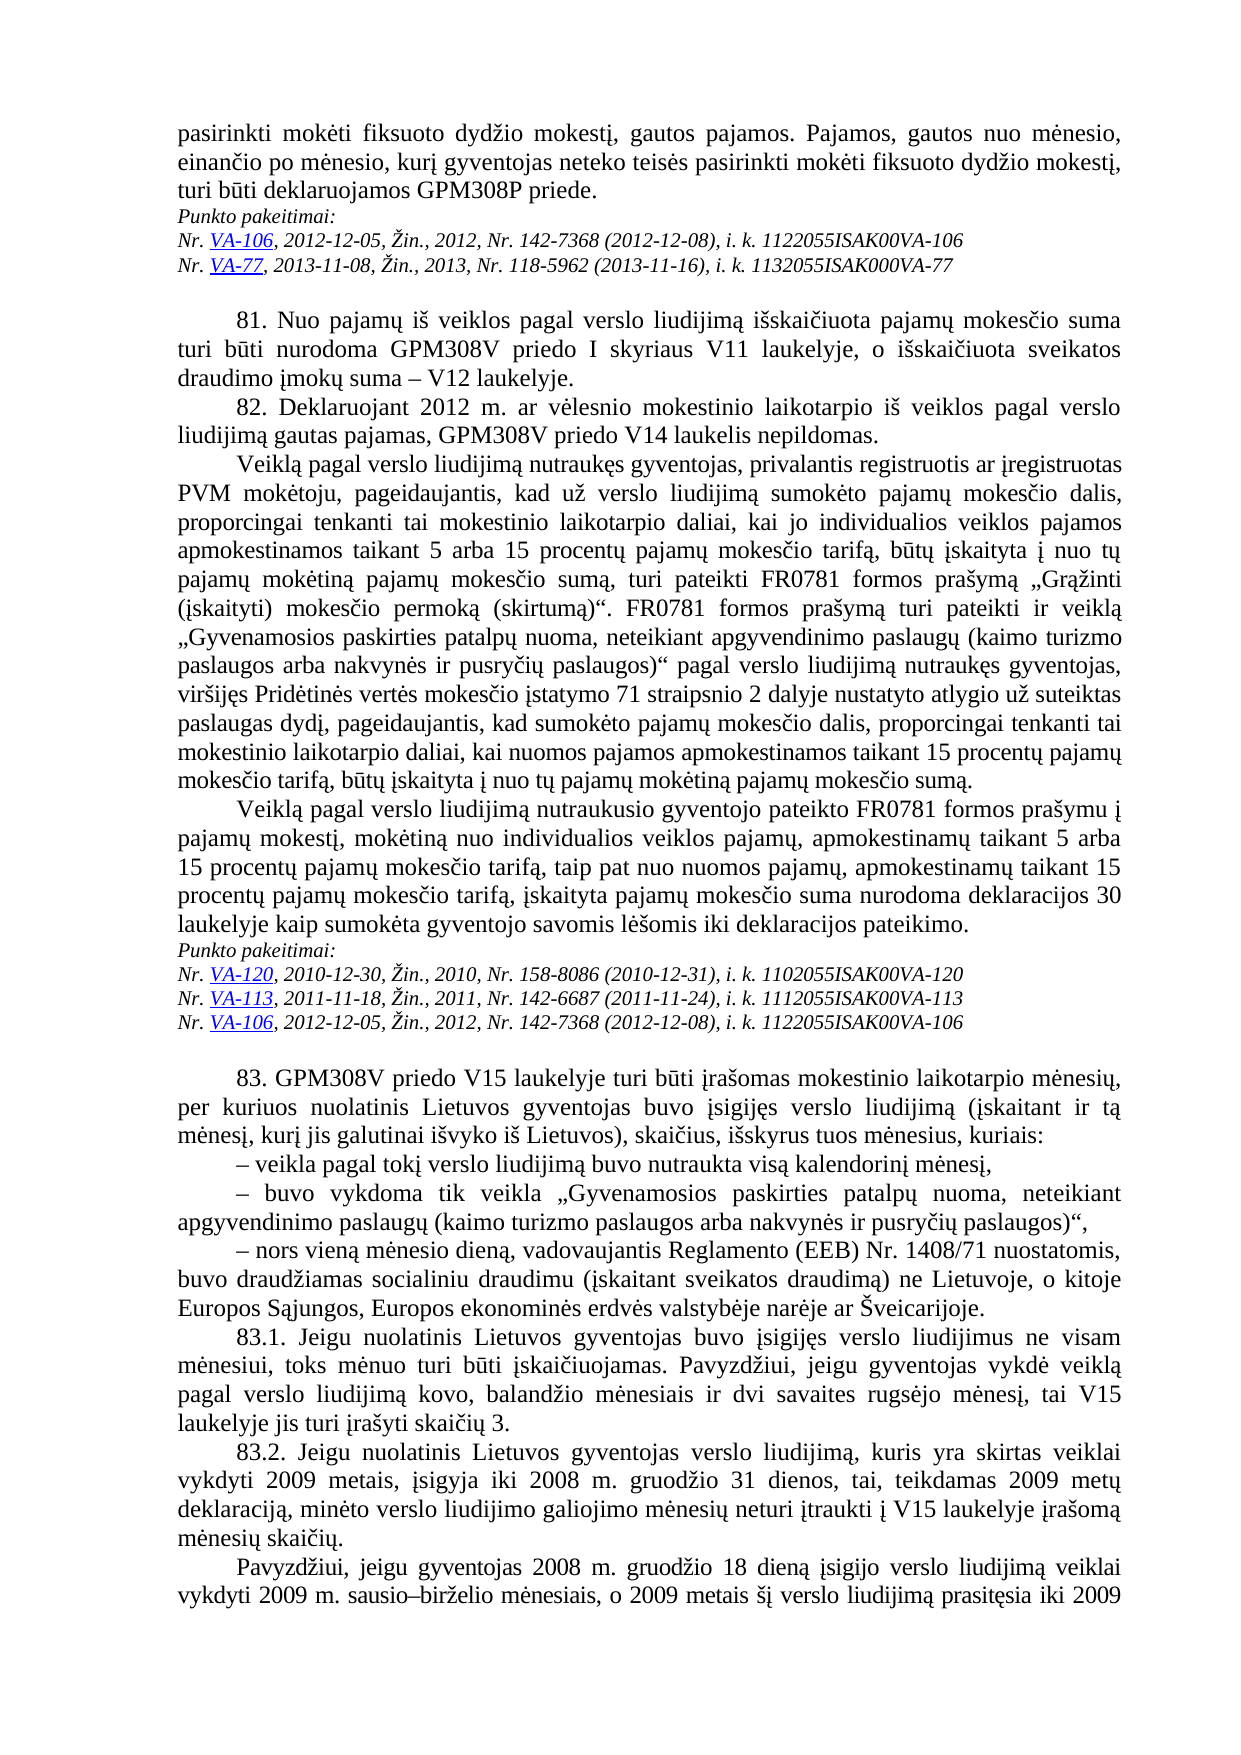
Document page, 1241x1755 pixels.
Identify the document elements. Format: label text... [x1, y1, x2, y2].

text – buvo vykdoma tik veikla „Gyvenamosios paskirties patalpų nuoma, neteikiant apgyvendinimo paslaugų (kaimo turizmo paslaugos arba nakvynės ir pusryčių paslaugos)“, [177, 1178, 1122, 1235]
text – veikla pagal tokį verslo liudijimą buvo nutraukta visą kalendorinį mėnesį, [177, 1149, 1122, 1178]
text Nr. VA-77, 2013-11-08, Žin., 2013, Nr. 118-5962 (2013-11-16), i. k. 1132055ISAK000VA-77 [177, 252, 1122, 277]
text 82. Deklaruojant 2012 m. ar vėlesnio mokestinio laikotarpio iš veiklos pagal verslo liudijimą gautas pajamas, GPM308V priedo V14 laukelis nepildomas. [177, 392, 1122, 449]
text Punkto pakeitimai: [177, 204, 1122, 228]
text Punkto pakeitimai: [177, 938, 1122, 962]
text Nr. VA-120, 2010-12-30, Žin., 2010, Nr. 158-8086 (2010-12-31), i. k. 1102055ISAK00VA-120 [177, 962, 1122, 986]
text Nr. VA-106, 2012-12-05, Žin., 2012, Nr. 142-7368 (2012-12-08), i. k. 1122055ISAK00VA-106 [177, 1010, 1122, 1034]
text pasirinkti mokėti fiksuoto dydžio mokestį, gautos pajamos. Pajamos, gautos nuo mėnesio, einančio po mėnesio, kurį gyventojas neteko teisės pasirinkti mokėti fiksuoto dydžio mokestį, turi būti deklaruojamos GPM308P priede. [177, 118, 1122, 204]
text 81. Nuo pajamų iš veiklos pagal verslo liudijimą išskaičiuota pajamų mokesčio suma turi būti nurodoma GPM308V priedo I skyriaus V11 laukelyje, o išskaičiuota sveikatos draudimo įmokų suma – V12 laukelyje. [177, 305, 1122, 392]
text Nr. VA-113, 2011-11-18, Žin., 2011, Nr. 142-6687 (2011-11-24), i. k. 1112055ISAK00VA-113 [177, 986, 1122, 1010]
text Pavyzdžiui, jeigu gyventojas 2008 m. gruodžio 18 dieną įsigijo verslo liudijimą veiklai vykdyti 2009 m. sausio–birželio mėnesiais, o 2009 metais šį verslo liudijimą prasitęsia iki 2009 [177, 1552, 1122, 1609]
text Veiklą pagal verslo liudijimą nutraukęs gyventojas, privalantis registruotis ar įregistruotas PVM mokėtoju, pageidaujantis, kad už verslo liudijimą sumokėto pajamų mokesčio dalis, proporcingai tenkanti tai mokestinio laikotarpio daliai, kai jo individualios veiklos pajamos apmokestinamos taikant 5 arba 15 procentų pajamų mokesčio tarifą, būtų įskaityta į nuo tų pajamų mokėtiną pajamų mokesčio sumą, turi pateikti FR0781 formos prašymą „Grąžinti (įskaityti) mokesčio permoką (skirtumą)“. FR0781 formos prašymą turi pateikti ir veiklą „Gyvenamosios paskirties patalpų nuoma, neteikiant apgyvendinimo paslaugų (kaimo turizmo paslaugos arba nakvynės ir pusryčių paslaugos)“ pagal verslo liudijimą nutraukęs gyventojas, viršijęs Pridėtinės vertės mokesčio įstatymo 71 straipsnio 2 dalyje nustatyto atlygio už suteiktas paslaugas dydį, pageidaujantis, kad sumokėto pajamų mokesčio dalis, proporcingai tenkanti tai mokestinio laikotarpio daliai, kai nuomos pajamos apmokestinamos taikant 15 procentų pajamų mokesčio tarifą, būtų įskaityta į nuo tų pajamų mokėtiną pajamų mokesčio sumą. [177, 449, 1122, 794]
text 83.2. Jeigu nuolatinis Lietuvos gyventojas verslo liudijimą, kuris yra skirtas veiklai vykdyti 2009 metais, įsigyja iki 2008 m. gruodžio 31 dienos, tai, teikdamas 2009 metų deklaraciją, minėto verslo liudijimo galiojimo mėnesių neturi įtraukti į V15 laukelyje įrašomą mėnesių skaičių. [177, 1437, 1122, 1552]
text Veiklą pagal verslo liudijimą nutraukusio gyventojo pateikto FR0781 formos prašymu į pajamų mokestį, mokėtiną nuo individualios veiklos pajamų, apmokestinamų taikant 5 arba 15 procentų pajamų mokesčio tarifą, taip pat nuo nuomos pajamų, apmokestinamų taikant 15 procentų pajamų mokesčio tarifą, įskaityta pajamų mokesčio suma nurodoma deklaracijos 30 laukelyje kaip sumokėta gyventojo savomis lėšomis iki deklaracijos pateikimo. [177, 794, 1122, 938]
text – nors vieną mėnesio dieną, vadovaujantis Reglamento (EEB) Nr. 1408/71 nuostatomis, buvo draudžiamas socialiniu draudimu (įskaitant sveikatos draudimą) ne Lietuvoje, o kitoje Europos Sąjungos, Europos ekonominės erdvės valstybėje narėje ar Šveicarijoje. [177, 1235, 1122, 1322]
text Nr. VA-106, 2012-12-05, Žin., 2012, Nr. 142-7368 (2012-12-08), i. k. 1122055ISAK00VA-106 [177, 228, 1122, 252]
text 83.1. Jeigu nuolatinis Lietuvos gyventojas buvo įsigijęs verslo liudijimus ne visam mėnesiui, toks mėnuo turi būti įskaičiuojamas. Pavyzdžiui, jeigu gyventojas vykdė veiklą pagal verslo liudijimą kovo, balandžio mėnesiais ir dvi savaites rugsėjo mėnesį, tai V15 laukelyje jis turi įrašyti skaičių 3. [177, 1322, 1122, 1437]
text 83. GPM308V priedo V15 laukelyje turi būti įrašomas mokestinio laikotarpio mėnesių, per kuriuos nuolatinis Lietuvos gyventojas buvo įsigijęs verslo liudijimą (įskaitant ir tą mėnesį, kurį jis galutinai išvyko iš Lietuvos), skaičius, išskyrus tuos mėnesius, kuriais: [177, 1063, 1122, 1149]
